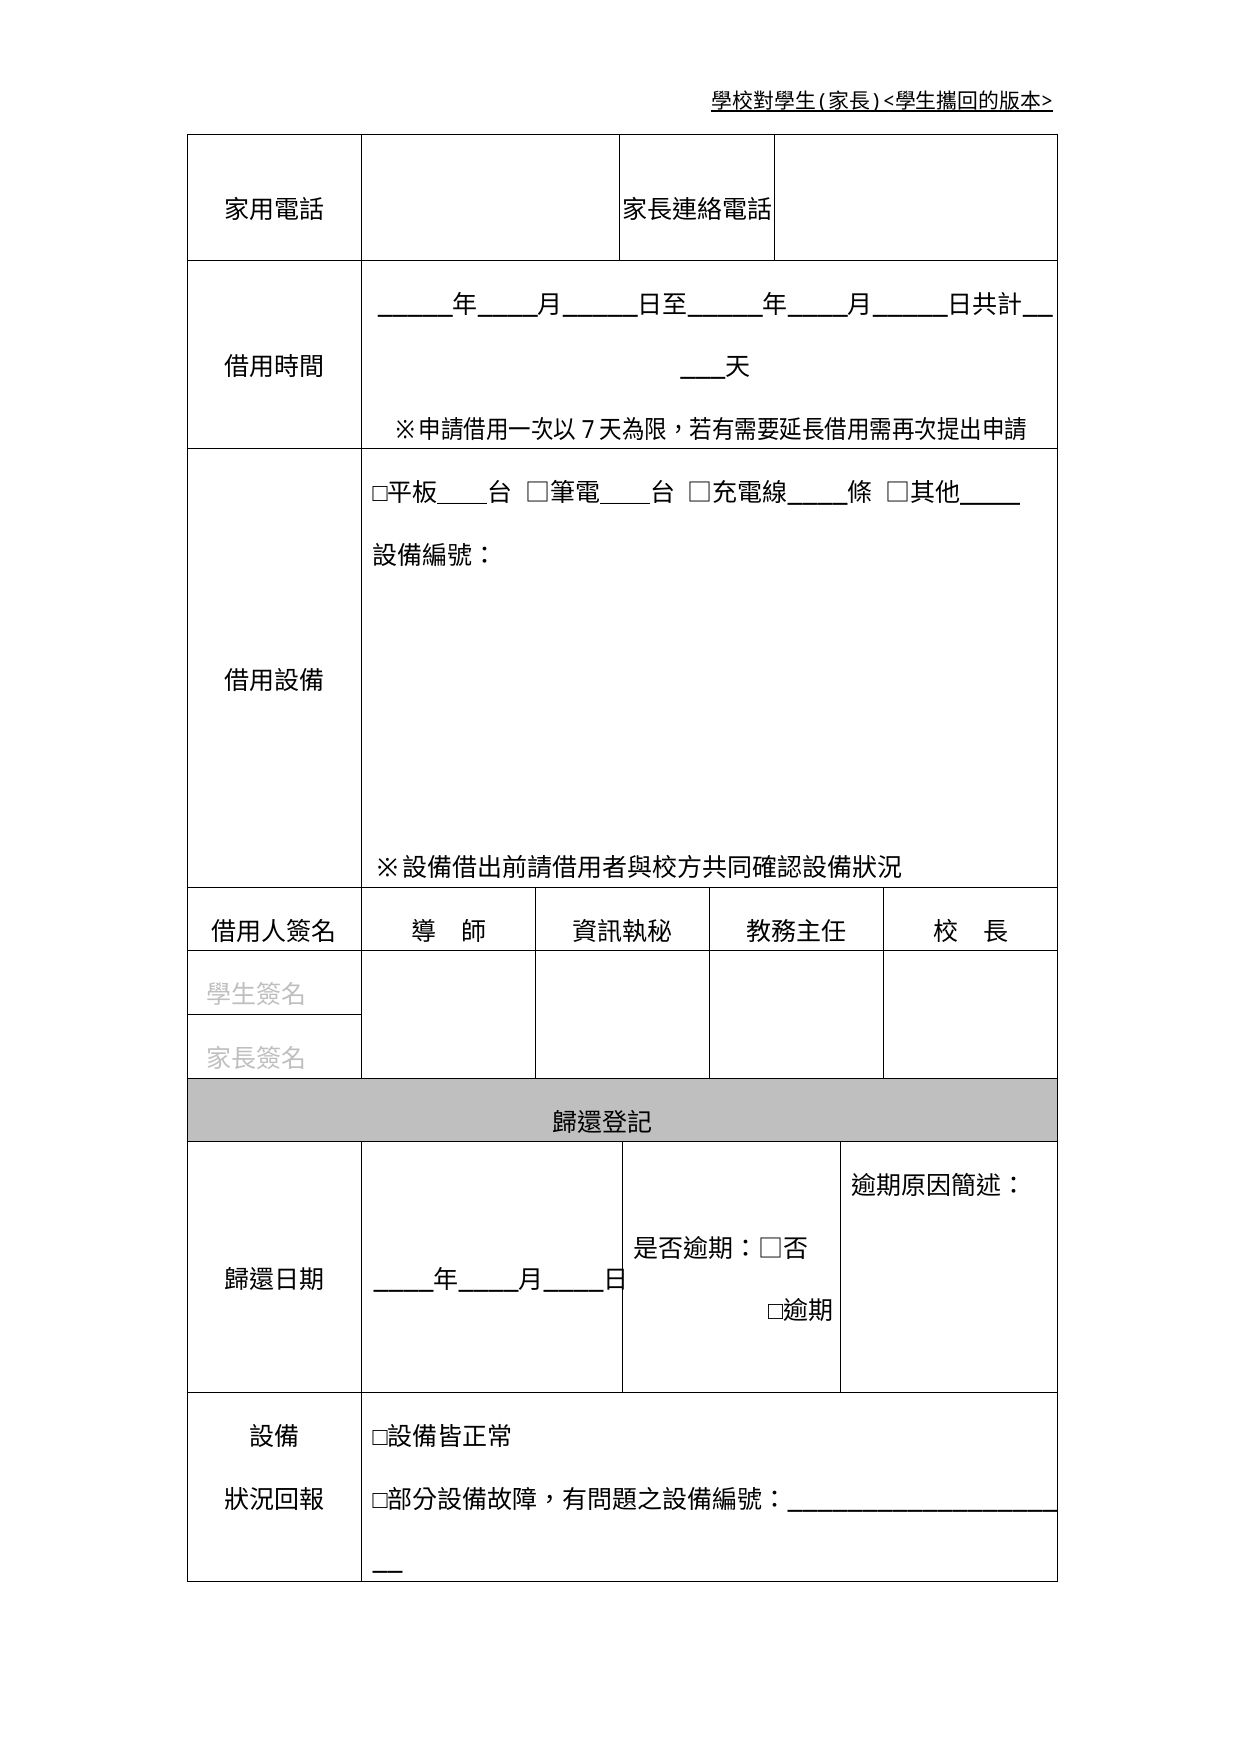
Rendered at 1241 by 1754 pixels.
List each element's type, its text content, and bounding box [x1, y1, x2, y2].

table_cell 資訊執秘 [536, 888, 709, 950]
table_cell 家長簽名 [188, 1015, 361, 1077]
table_cell □設備皆正常 □部分設備故障，有問題之設備編號：____________________ [362, 1393, 1057, 1581]
table_cell [884, 951, 1057, 1077]
table_cell [362, 135, 619, 260]
table_cell 設備 狀況回報 [188, 1393, 361, 1581]
table_cell 歸還登記 [188, 1079, 1057, 1141]
table_cell 家長連絡電話 [620, 135, 774, 260]
table_cell [362, 951, 535, 1077]
table_cell 逾期原因簡述： [841, 1142, 1057, 1392]
table_cell 家用電話 [188, 135, 361, 260]
table_cell 借用設備 [188, 449, 361, 887]
table_cell 教務主任 [710, 888, 883, 950]
table_cell 是否逾期：□否 □逾期 [623, 1142, 840, 1392]
table_cell [536, 951, 709, 1077]
table_cell _____年____月_____日至_____年____月_____日共計_____天 ※申請借用一次以7天為限，若有需要延長借用需再次提出申請 [362, 261, 1057, 448]
table_cell 導 師 [362, 888, 535, 950]
table_cell 借用時間 [188, 261, 361, 448]
table_cell 歸還日期 [188, 1142, 361, 1392]
table_cell □平板＿＿台 □筆電＿＿台 □充電線____條 □其他____ 設備編號： ※設備借出前請借用者與校方共同確認設備狀況 [362, 449, 1057, 887]
table_cell [710, 951, 883, 1077]
table_cell 校 長 [884, 888, 1057, 950]
table_cell ____年____月____日 [362, 1142, 622, 1392]
table_cell [775, 135, 1057, 260]
table_cell 學生簽名 [188, 951, 361, 1014]
table_cell 借用人簽名 [188, 888, 361, 950]
